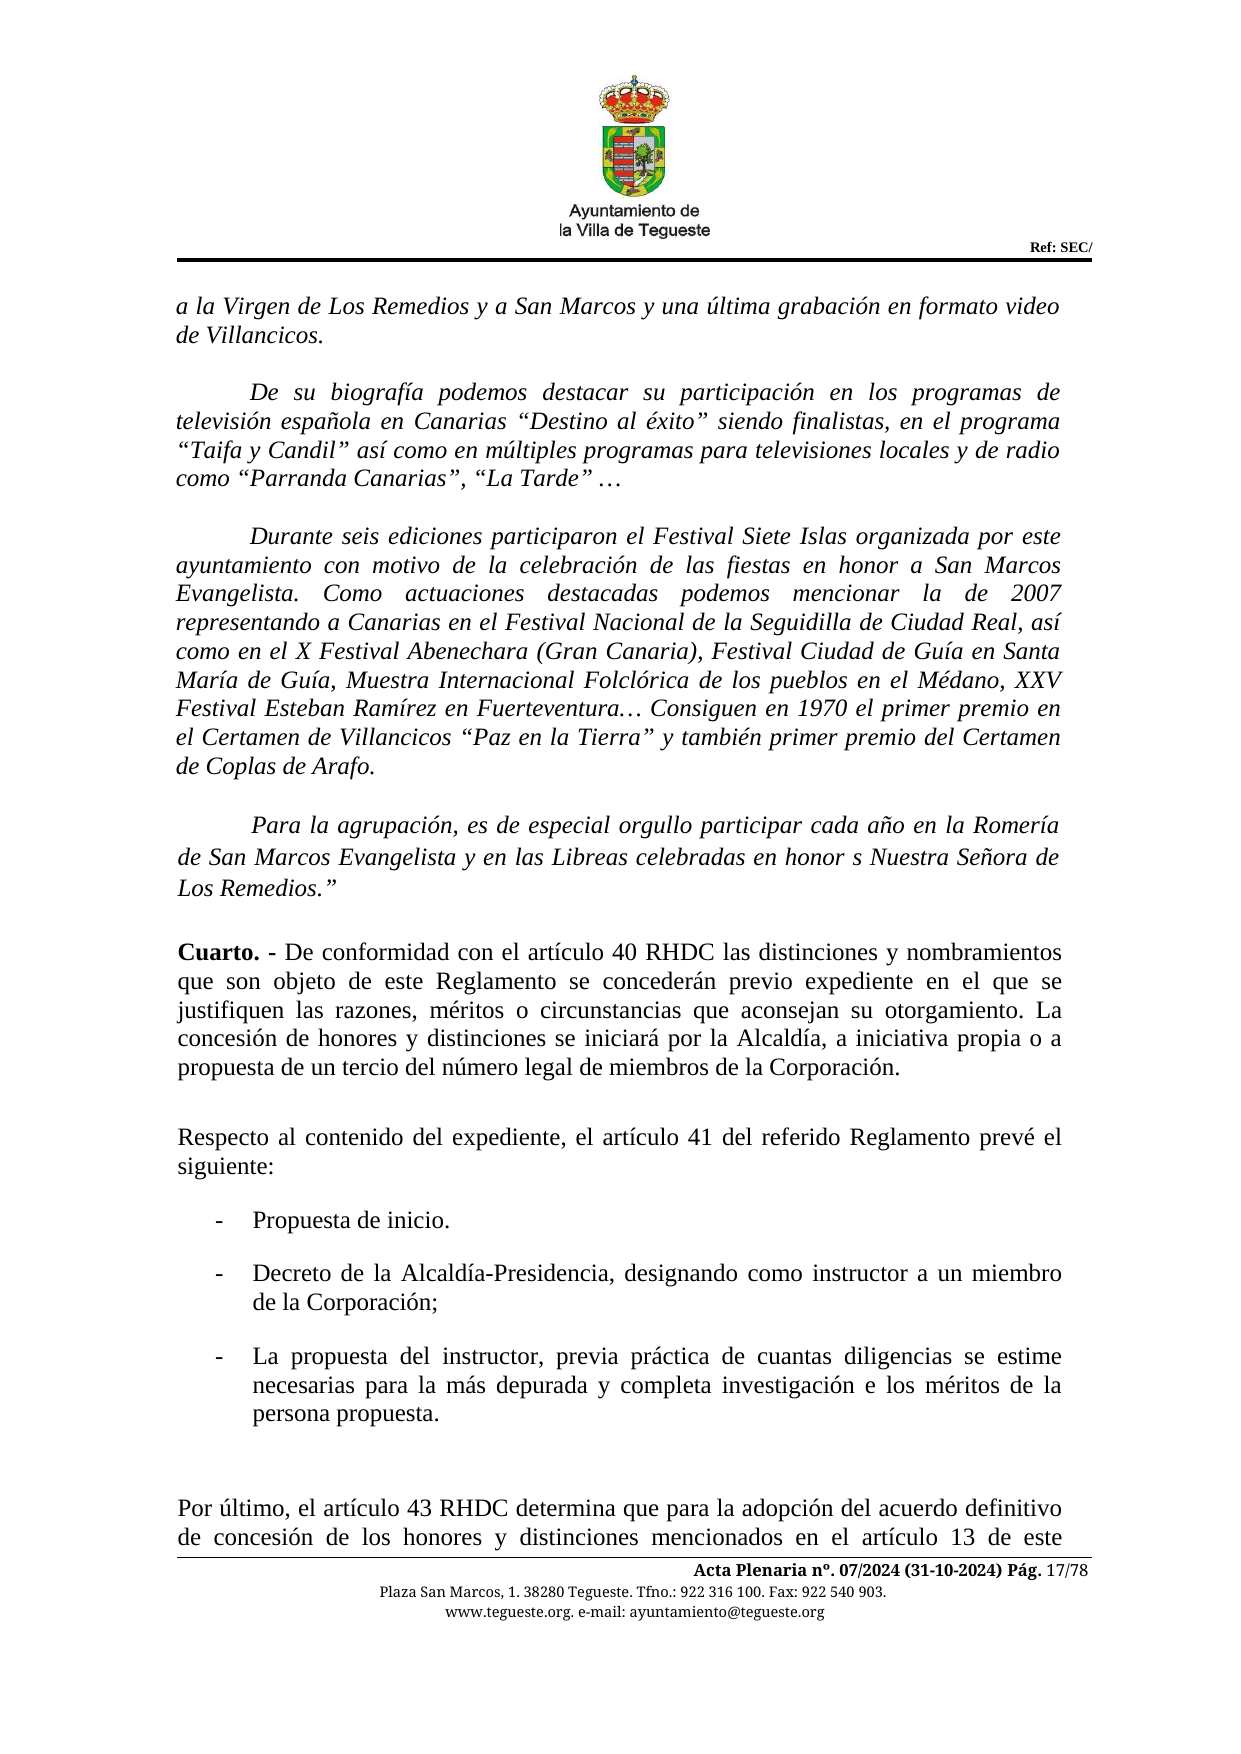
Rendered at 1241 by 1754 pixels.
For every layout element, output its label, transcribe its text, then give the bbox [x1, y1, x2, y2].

text Respecto al contenido del expediente, el artículo 41 del referido Reglamento prevé el siguiente: [177, 1122, 1063, 1180]
text a la Virgen de Los Remedios y a San Marcos y una última grabación en formato video de Villancicos. [176, 291, 1064, 348]
text Cuarto. - De conformidad con el artículo 40 RHDC las distinciones y nombramientos que son objeto de este Reglamento se concederán previo expediente en el que se justifiquen las razones, méritos o circunstancias que aconsejan su otorgamiento. La concesión de honores y distinciones se iniciará por la Alcaldía, a iniciativa propia o a propuesta de un tercio del número legal de miembros de la Corporación. [177, 937, 1063, 1081]
text Por último, el artículo 43 RHDC determina que para la adopción del acuerdo definitivo de concesión de los honores y distinciones mencionados en el artículo 13 de este [177, 1493, 1063, 1551]
text De su biografía podemos destacar su participación en los programas de televisión española en Canarias “Destino al éxito” siendo finalistas, en el programa “Taifa y Candil” así como en múltiples programas para televisiones locales y de radio como “Parranda Canarias”, “La Tarde” … [176, 377, 1064, 492]
text Durante seis ediciones participaron el Festival Siete Islas organizada por este ayuntamiento con motivo de la celebración de las fiestas en honor a San Marcos Evangelista. Como actuaciones destacadas podemos mencionar la de 2007 representando a Canarias en el Festival Nacional de la Seguidilla de Ciudad Real, así como en el X Festival Abenechara (Gran Canaria), Festival Ciudad de Guía en Santa María de Guía, Muestra Internacional Folclórica de los pueblos en el Médano, XXV Festival Esteban Ramírez en Fuerteventura… Consiguen en 1970 el primer premio en el Certamen de Villancicos “Paz en la Tierra” y también primer premio del Certamen de Coplas de Arafo. [176, 521, 1064, 780]
list Decreto de la Alcaldía-Presidencia, designando como instructor a un miembro de la Corporación; [215, 1258, 1063, 1316]
text Para la agrupación, es de especial orgullo participar cada año en la Romería de San Marcos Evangelista y en las Libreas celebradas en honor s Nuestra Señora de Los Remedios.” [177, 810, 1063, 902]
list La propuesta del instructor, previa práctica de cuantas diligencias se estime necesarias para la más depurada y completa investigación e los méritos de la persona propuesta. [215, 1341, 1063, 1427]
list Propuesta de inicio. [215, 1205, 1063, 1233]
